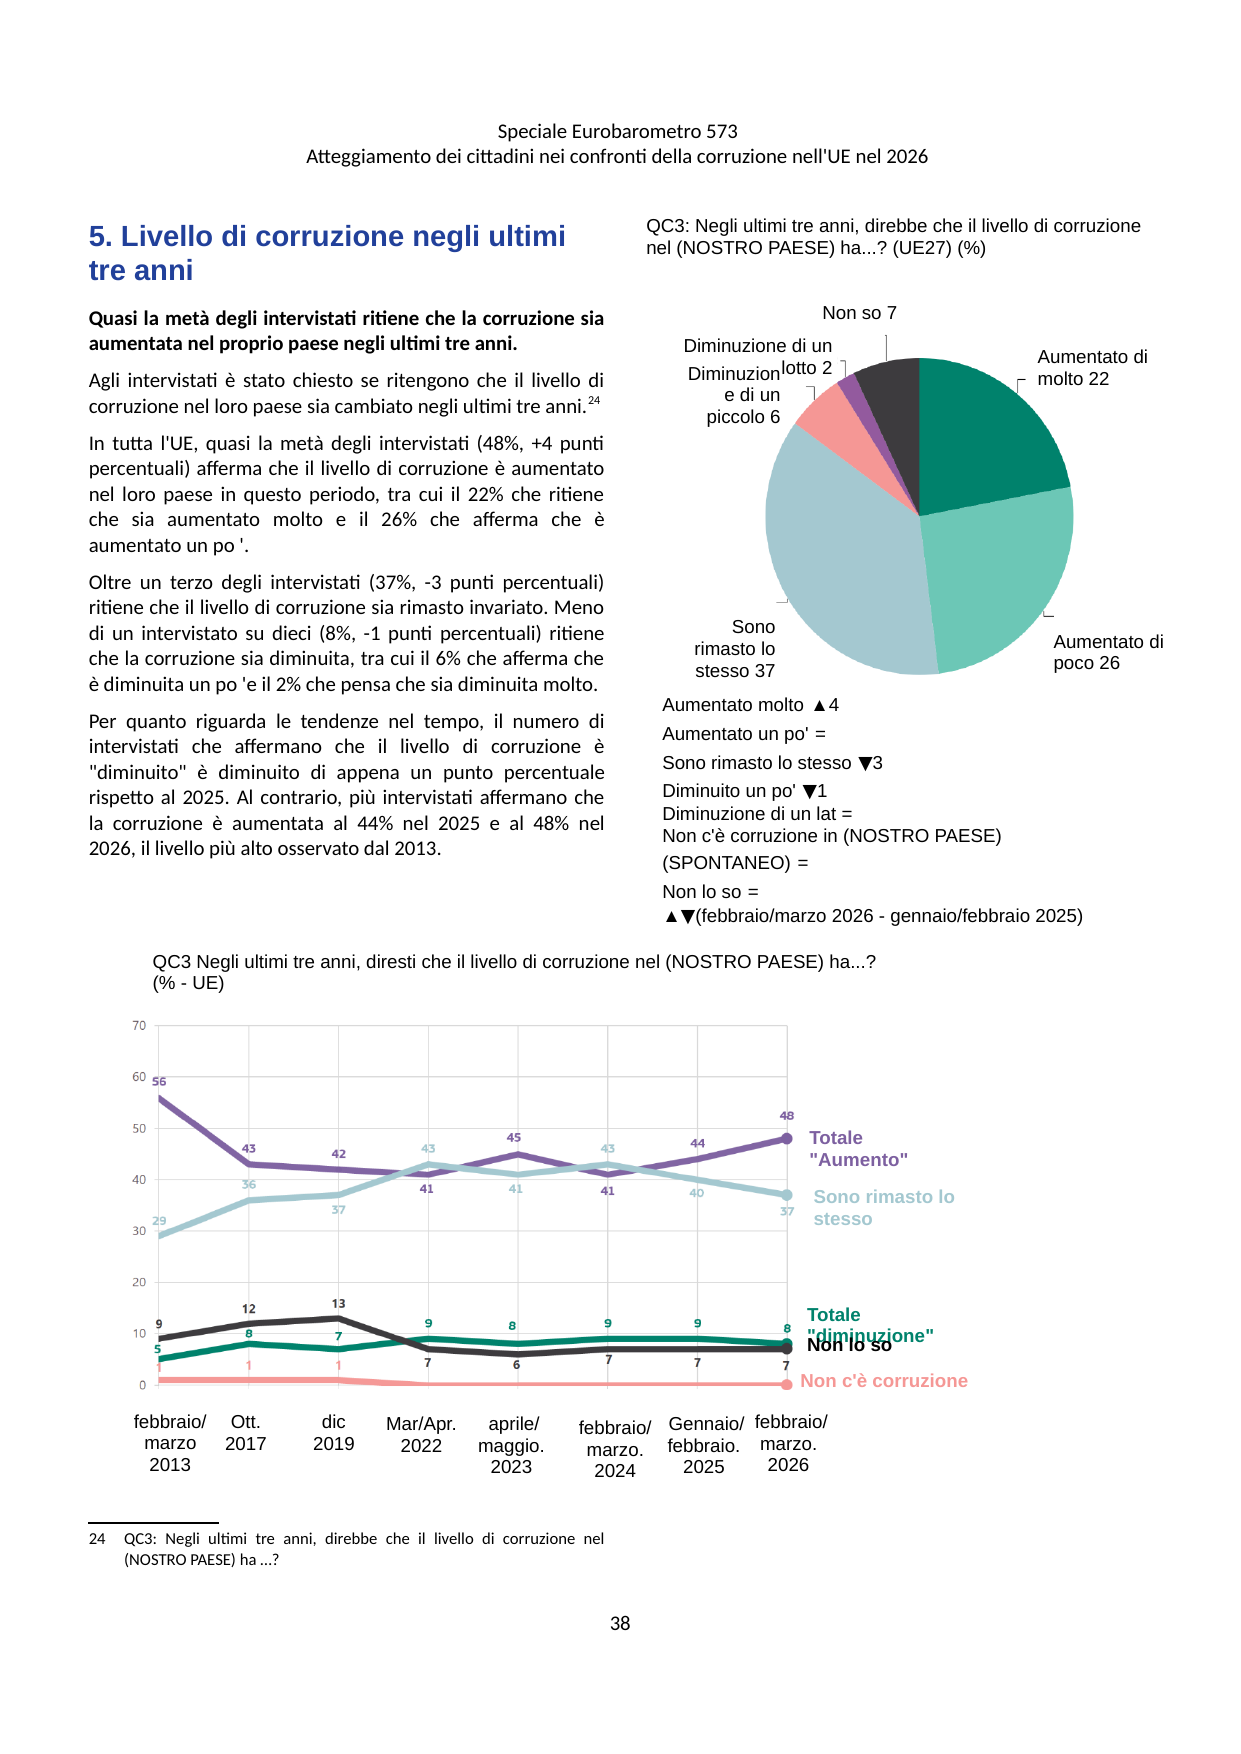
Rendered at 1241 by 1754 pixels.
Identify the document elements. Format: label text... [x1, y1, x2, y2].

picture [763, 333, 1076, 680]
text In tutta l'UE, quasi la metà degli intervistati (48%, +4 punti percentuali) afferma che il livello di corruzione è aumentato nel loro paese in questo periodo, tra cui il 22% che ritiene che sia aumentato molto e il 26% che afferma che è aumentato un po '. [88, 430, 605, 557]
subtitle 5. Livello di corruzione negli ultimi tre anni [88, 219, 605, 286]
picture [115, 1013, 810, 1390]
text QC3: Negli ultimi tre anni, direbbe che il livello di corruzione nel (NOSTRO PAESE) ha …? [88, 1529, 605, 1569]
text Oltre un terzo degli intervistati (37%, -3 punti percentuali) ritiene che il livello di corruzione sia rimasto invariato. Meno di un intervistato su dieci (8%, -1 punti percentuali) ritiene che la corruzione sia diminuita, tra cui il 6% che afferma che è diminuita un po 'e il 2% che pensa che sia diminuita molto. [88, 569, 605, 696]
text Quasi la metà degli intervistati ritiene che la corruzione sia aumentata nel proprio paese negli ultimi tre anni. [88, 305, 605, 356]
text Agli intervistati è stato chiesto se ritengono che il livello di corruzione nel loro paese sia cambiato negli ultimi tre anni. [88, 367, 605, 418]
text Per quanto riguarda le tendenze nel tempo, il numero di intervistati che affermano che il livello di corruzione è "diminuito" è diminuito di appena un punto percentuale rispetto al 2025. Al contrario, più intervistati affermano che la corruzione è aumentata al 44% nel 2025 e al 48% nel 2026, il livello più alto osservato dal 2013. [88, 708, 605, 861]
